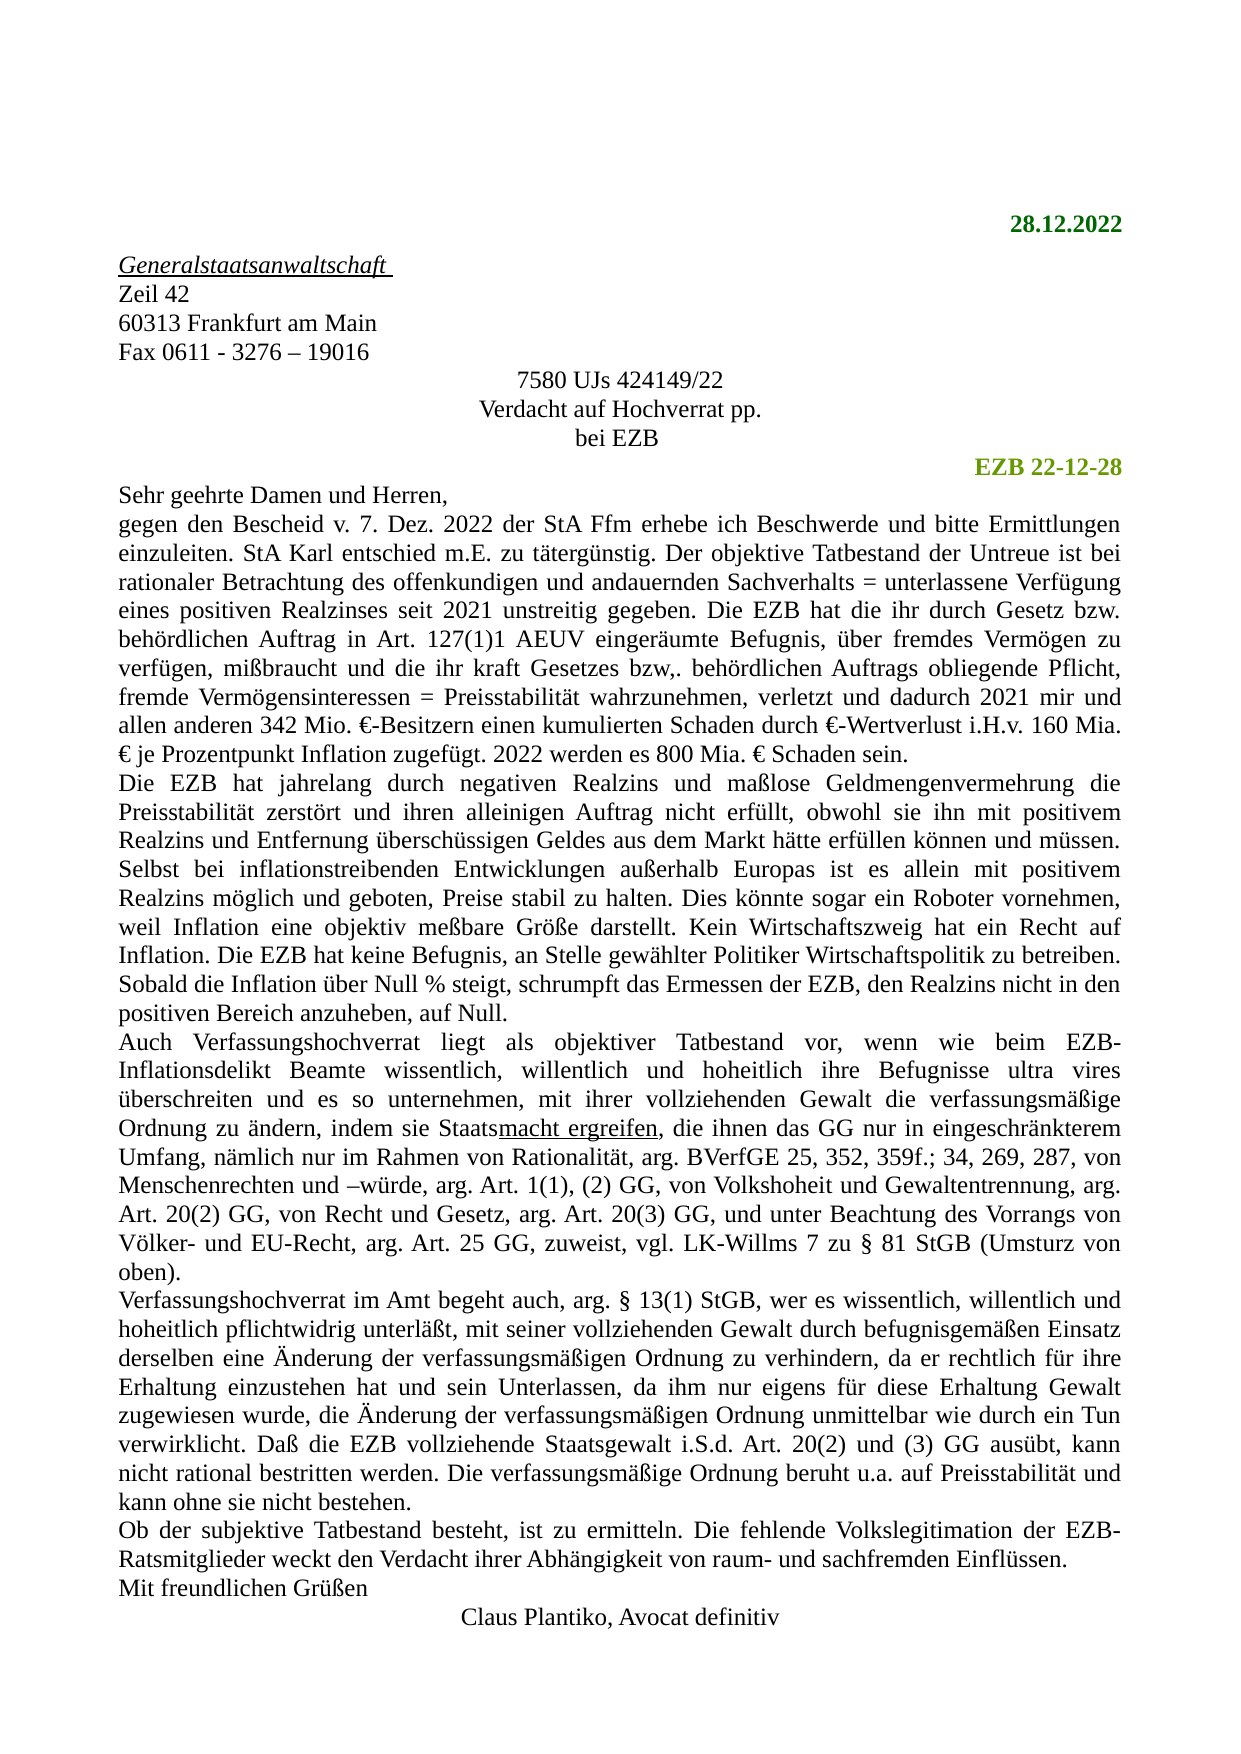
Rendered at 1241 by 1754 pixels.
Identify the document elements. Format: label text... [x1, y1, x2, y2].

text EZB 22-12-28 [118, 452, 1122, 480]
text Verdacht auf Hochverrat pp. [118, 394, 1122, 423]
text Ob der subjektive Tatbestand besteht, ist zu ermitteln. Die fehlende Volkslegitimation der EZB-Ratsmitglieder weckt den Verdacht ihrer Abhängigkeit von raum- und sachfremden Einflüssen. [118, 1515, 1122, 1573]
text bei EZB [118, 423, 1122, 452]
text Verfassungshochverrat im Amt begeht auch, arg. § 13(1) StGB, wer es wissentlich, willentlich und hoheitlich pflichtwidrig unterläßt, mit seiner vollziehenden Gewalt durch befugnisgemäßen Einsatz derselben eine Änderung der verfassungsmäßigen Ordnung zu verhindern, da er rechtlich für ihre Erhaltung einzustehen hat und sein Unterlassen, da ihm nur eigens für diese Erhaltung Gewalt zugewiesen wurde, die Änderung der verfassungsmäßigen Ordnung unmittelbar wie durch ein Tun verwirklicht. Daß die EZB vollziehende Staatsgewalt i.S.d. Art. 20(2) und (3) GG ausübt, kann nicht rational bestritten werden. Die verfassungsmäßige Ordnung beruht u.a. auf Preisstabilität und kann ohne sie nicht bestehen. [118, 1285, 1122, 1515]
subtitle 28.12.2022 [118, 209, 1122, 238]
text 60313 Frankfurt am Main [118, 308, 1122, 337]
text Die EZB hat jahrelang durch negativen Realzins und maßlose Geldmengenvermehrung die Preisstabilität zerstört und ihren alleinigen Auftrag nicht erfüllt, obwohl sie ihn mit positivem Realzins und Entfernung überschüssigen Geldes aus dem Markt hätte erfüllen können und müssen. Selbst bei inflationstreibenden Entwicklungen außerhalb Europas ist es allein mit positivem Realzins möglich und geboten, Preise stabil zu halten. Dies könnte sogar ein Roboter vornehmen, weil Inflation eine objektiv meßbare Größe darstellt. Kein Wirtschaftszweig hat ein Recht auf Inflation. Die EZB hat keine Befugnis, an Stelle gewählter Politiker Wirtschaftspolitik zu betreiben. Sobald die Inflation über Null % steigt, schrumpft das Ermessen der EZB, den Realzins nicht in den positiven Bereich anzuheben, auf Null. [118, 768, 1122, 1027]
text Claus Plantiko, Avocat definitiv [118, 1602, 1122, 1630]
text Auch Verfassungshochverrat liegt als objektiver Tatbestand vor, wenn wie beim EZB-Inflationsdelikt Beamte wissentlich, willentlich und hoheitlich ihre Befugnisse ultra vires überschreiten und es so unternehmen, mit ihrer vollziehenden Gewalt die verfassungsmäßige Ordnung zu ändern, indem sie Staatsmacht ergreifen, die ihnen das GG nur in eingeschränkterem Umfang, nämlich nur im Rahmen von Rationalität, arg. BVerfGE 25, 352, 359f.; 34, 269, 287, von Menschenrechten und –würde, arg. Art. 1(1), (2) GG, von Volkshoheit und Gewaltentrennung, arg. Art. 20(2) GG, von Recht und Gesetz, arg. Art. 20(3) GG, und unter Beachtung des Vorrangs von Völker- und EU-Recht, arg. Art. 25 GG, zuweist, vgl. LK-Willms 7 zu § 81 StGB (Umsturz von oben). [118, 1027, 1122, 1285]
text gegen den Bescheid v. 7. Dez. 2022 der StA Ffm erhebe ich Beschwerde und bitte Ermittlungen einzuleiten. StA Karl entschied m.E. zu tätergünstig. Der objektive Tatbestand der Untreue ist bei rationaler Betrachtung des offenkundigen und andauernden Sachverhalts = unterlassene Verfügung eines positiven Realzinses seit 2021 unstreitig gegeben. Die EZB hat die ihr durch Gesetz bzw. behördlichen Auftrag in Art. 127(1)1 AEUV eingeräumte Befugnis, über fremdes Vermögen zu verfügen, mißbraucht und die ihr kraft Gesetzes bzw,. behördlichen Auftrags obliegende Pflicht, fremde Vermögensinteressen = Preisstabilität wahrzunehmen, verletzt und dadurch 2021 mir und allen anderen 342 Mio. €-Besitzern einen kumulierten Schaden durch €-Wertverlust i.H.v. 160 Mia. € je Prozentpunkt Inflation zugefügt. 2022 werden es 800 Mia. € Schaden sein. [118, 509, 1122, 768]
text Generalstaatsanwaltschaft [118, 250, 1122, 279]
text Zeil 42 [118, 279, 1122, 308]
text Mit freundlichen Grüßen [118, 1573, 1122, 1602]
text Sehr geehrte Damen und Herren, [118, 480, 1122, 509]
text Fax 0611 - 3276 – 19016 [118, 337, 1122, 365]
text 7580 UJs 424149/22 [118, 365, 1122, 394]
